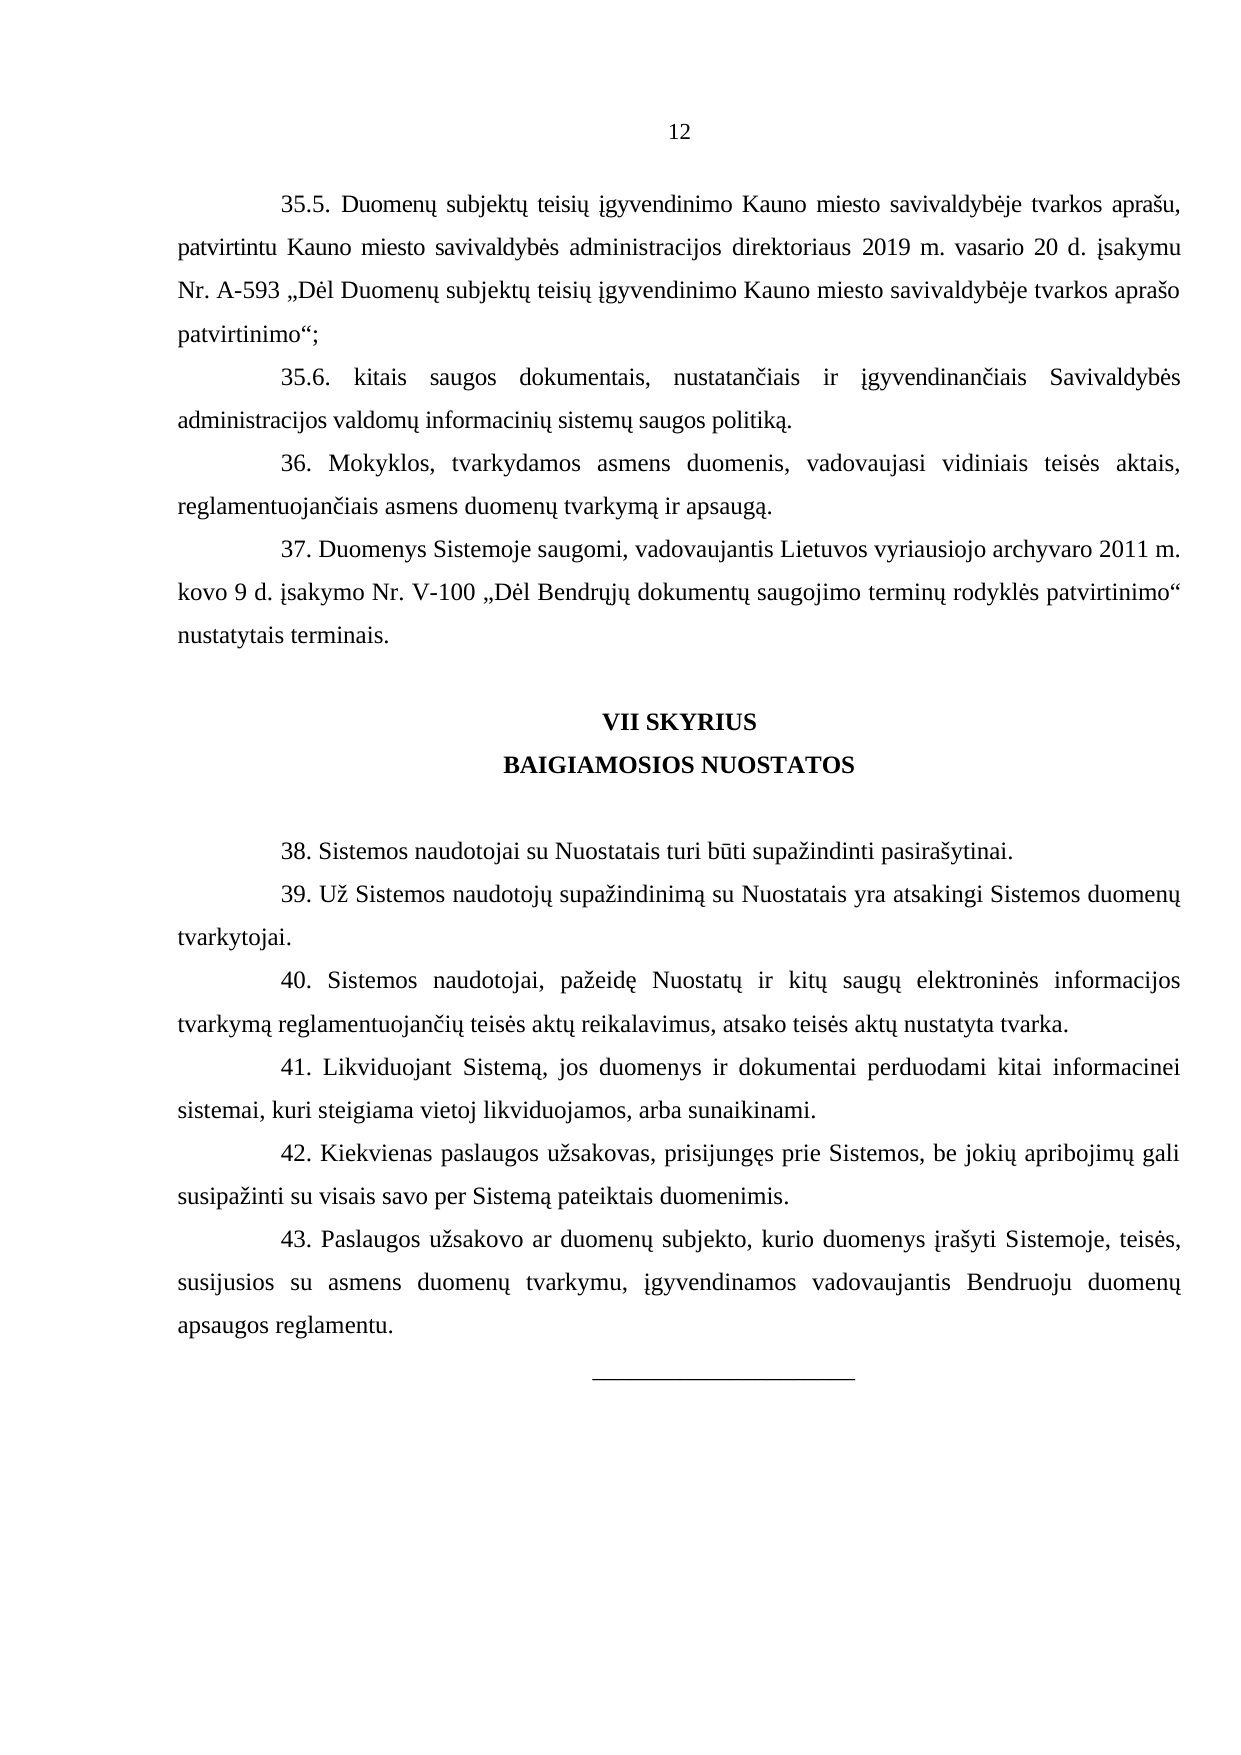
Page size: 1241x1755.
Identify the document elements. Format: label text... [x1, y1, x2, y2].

text 37. Duomenys Sistemoje saugomi, vadovaujantis Lietuvos vyriausiojo archyvaro 2011 m. kovo 9 d. įsakymo Nr. V-100 „Dėl Bendrųjų dokumentų saugojimo terminų rodyklės patvirtinimo“ nustatytais terminais. [177, 534, 1181, 649]
text 43. Paslaugos užsakovo ar duomenų subjekto, kurio duomenys įrašyti Sistemoje, teisės, susijusios su asmens duomenų tvarkymu, įgyvendinamos vadovaujantis Bendruoju duomenų apsaugos reglamentu. [177, 1224, 1181, 1339]
text 36. Mokyklos, tvarkydamos asmens duomenis, vadovaujasi vidiniais teisės aktais, reglamentuojančiais asmens duomenų tvarkymą ir apsaugą. [177, 448, 1181, 520]
text _____________________ [177, 1354, 1181, 1382]
text BAIGIAMOSIOS NUOSTATOS [177, 750, 1181, 779]
text 40. Sistemos naudotojai, pažeidę Nuostatų ir kitų saugų elektroninės informacijos tvarkymą reglamentuojančių teisės aktų reikalavimus, atsako teisės aktų nustatyta tvarka. [177, 966, 1181, 1037]
text 41. Likviduojant Sistemą, jos duomenys ir dokumentai perduodami kitai informacinei sistemai, kuri steigiama vietoj likviduojamos, arba sunaikinami. [177, 1052, 1181, 1124]
text 35.6. kitais saugos dokumentais, nustatančiais ir įgyvendinančiais Savivaldybės administracijos valdomų informacinių sistemų saugos politiką. [177, 362, 1181, 434]
text VII SKYRIUS [177, 707, 1181, 736]
text 42. Kiekvienas paslaugos užsakovas, prisijungęs prie Sistemos, be jokių apribojimų gali susipažinti su visais savo per Sistemą pateiktais duomenimis. [177, 1138, 1181, 1210]
text 38. Sistemos naudotojai su Nuostatais turi būti supažindinti pasirašytinai. [177, 836, 1181, 865]
text 35.5. Duomenų subjektų teisių įgyvendinimo Kauno miesto savivaldybėje tvarkos aprašu, patvirtintu Kauno miesto savivaldybės administracijos direktoriaus 2019 m. vasario 20 d. įsakymu Nr. A-593 „Dėl Duomenų subjektų teisių įgyvendinimo Kauno miesto savivaldybėje tvarkos aprašo patvirtinimo“; [177, 189, 1181, 347]
text 39. Už Sistemos naudotojų supažindinimą su Nuostatais yra atsakingi Sistemos duomenų tvarkytojai. [177, 879, 1181, 951]
